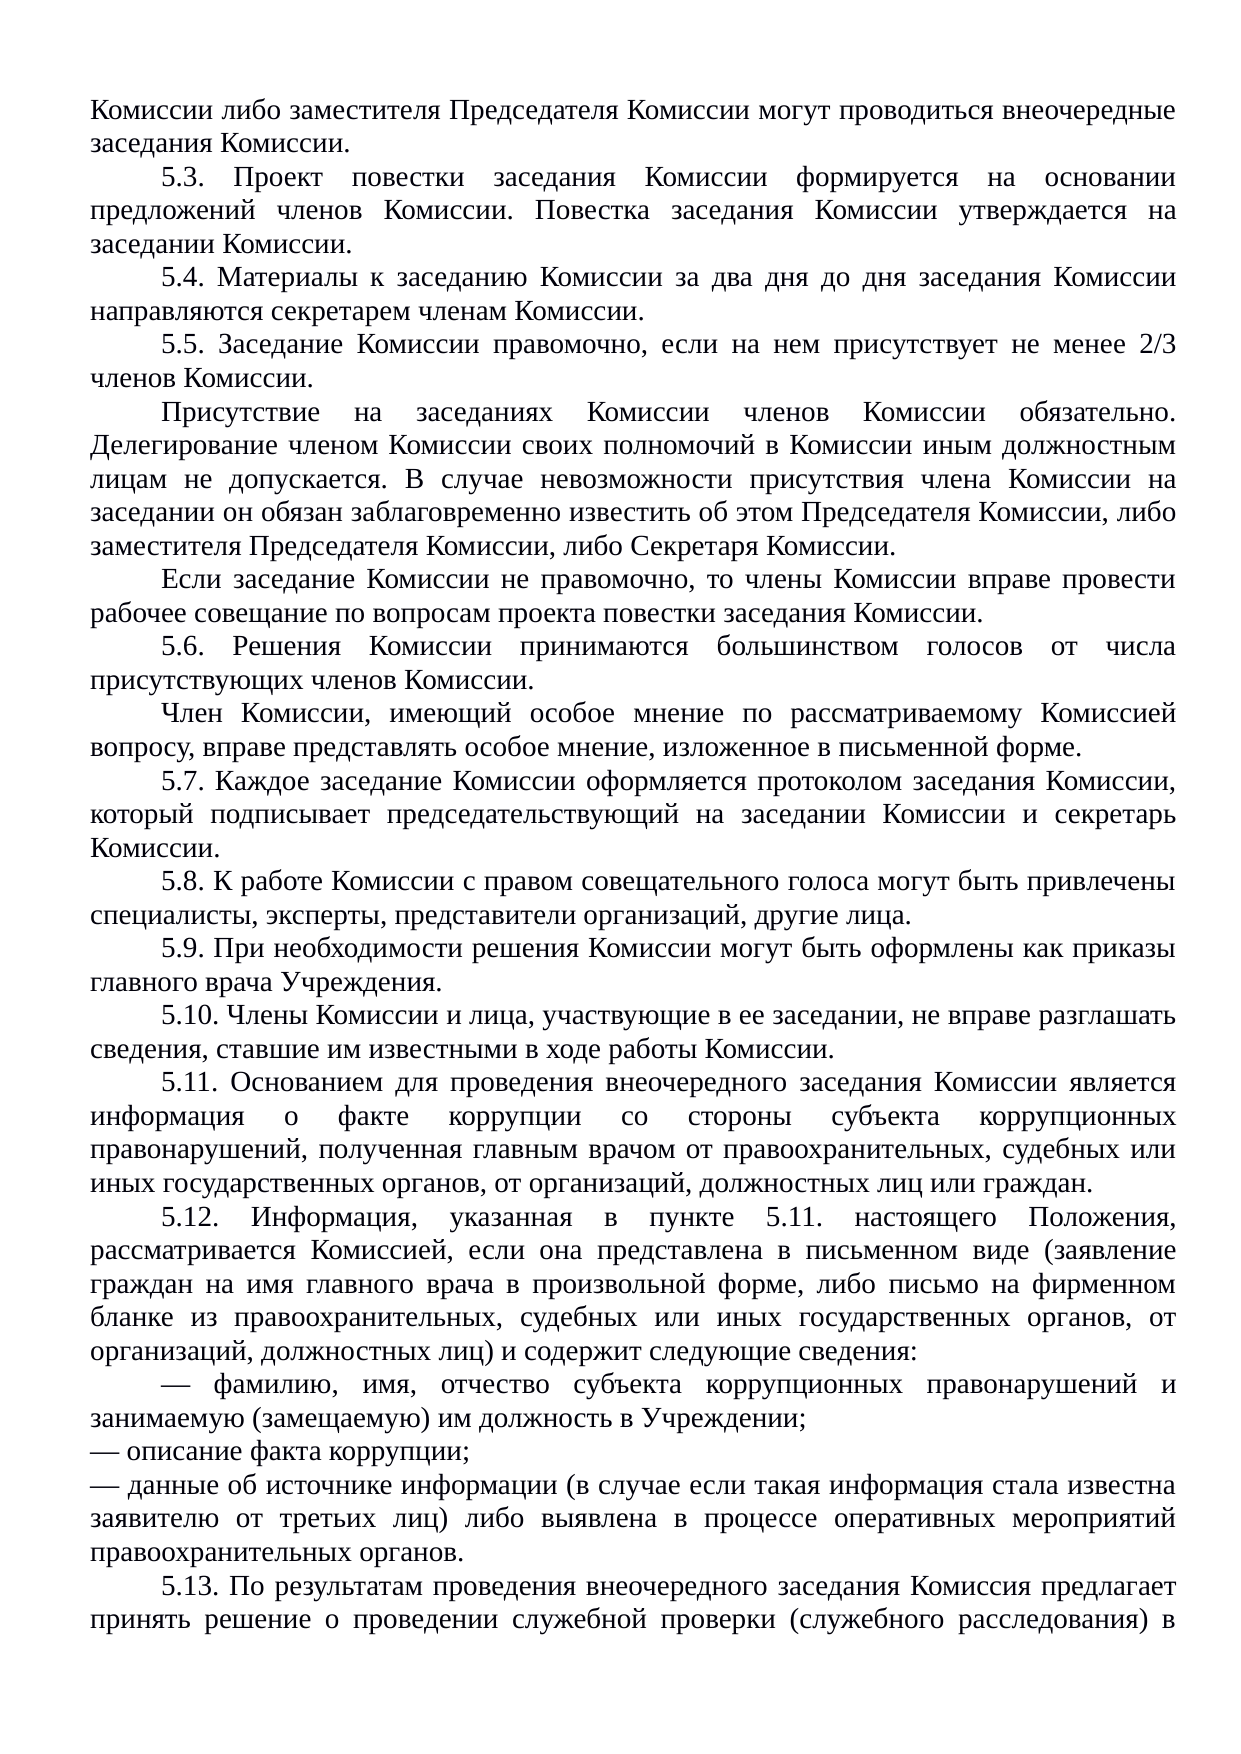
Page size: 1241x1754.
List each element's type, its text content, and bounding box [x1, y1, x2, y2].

text Присутствие на заседаниях Комиссии членов Комиссии обязательно. Делегирование членом Комиссии своих полномочий в Комиссии иным должностным лицам не допускается. В случае невозможности присутствия члена Комиссии на заседании он обязан заблаговременно известить об этом Председателя Комиссии, либо заместителя Председателя Комиссии, либо Секретаря Комиссии. [90, 394, 1177, 561]
text Комиссии либо заместителя Председателя Комиссии могут проводиться внеочередные заседания Комиссии. [90, 92, 1177, 159]
text 5.10. Члены Комиссии и лица, участвующие в ее заседании, не вправе разглашать сведения, ставшие им известными в ходе работы Комиссии. [90, 997, 1177, 1064]
text — описание факта коррупции; [90, 1433, 1177, 1467]
text Если заседание Комиссии не правомочно, то члены Комиссии вправе провести рабочее совещание по вопросам проекта повестки заседания Комиссии. [90, 561, 1177, 628]
text 5.8. К работе Комиссии с правом совещательного голоса могут быть привлечены специалисты, эксперты, представители организаций, другие лица. [90, 863, 1177, 930]
text — фамилию, имя, отчество субъекта коррупционных правонарушений и занимаемую (замещаемую) им должность в Учреждении; [90, 1366, 1177, 1433]
text — данные об источнике информации (в случае если такая информация стала известна заявителю от третьих лиц) либо выявлена в процессе оперативных мероприятий правоохранительных органов. [90, 1467, 1177, 1568]
text 5.7. Каждое заседание Комиссии оформляется протоколом заседания Комиссии, который подписывает председательствующий на заседании Комиссии и секретарь Комиссии. [90, 763, 1177, 863]
text 5.3. Проект повестки заседания Комиссии формируется на основании предложений членов Комиссии. Повестка заседания Комиссии утверждается на заседании Комиссии. [90, 159, 1177, 259]
text 5.13. По результатам проведения внеочередного заседания Комиссия предлагает принять решение о проведении служебной проверки (служебного расследования) в [90, 1568, 1177, 1635]
text 5.4. Материалы к заседанию Комиссии за два дня до дня заседания Комиссии направляются секретарем членам Комиссии. [90, 259, 1177, 327]
text 5.11. Основанием для проведения внеочередного заседания Комиссии является информация о факте коррупции со стороны субъекта коррупционных правонарушений, полученная главным врачом от правоохранительных, судебных или иных государственных органов, от организаций, должностных лиц или граждан. [90, 1064, 1177, 1199]
text 5.5. Заседание Комиссии правомочно, если на нем присутствует не менее 2/3 членов Комиссии. [90, 327, 1177, 394]
text Член Комиссии, имеющий особое мнение по рассматриваемому Комиссией вопросу, вправе представлять особое мнение, изложенное в письменной форме. [90, 696, 1177, 763]
text 5.9. При необходимости решения Комиссии могут быть оформлены как приказы главного врача Учреждения. [90, 930, 1177, 997]
text 5.12. Информация, указанная в пункте 5.11. настоящего Положения, рассматривается Комиссией, если она представлена в письменном виде (заявление граждан на имя главного врача в произвольной форме, либо письмо на фирменном бланке из правоохранительных, судебных или иных государственных органов, от организаций, должностных лиц) и содержит следующие сведения: [90, 1199, 1177, 1366]
text 5.6. Решения Комиссии принимаются большинством голосов от числа присутствующих членов Комиссии. [90, 628, 1177, 696]
